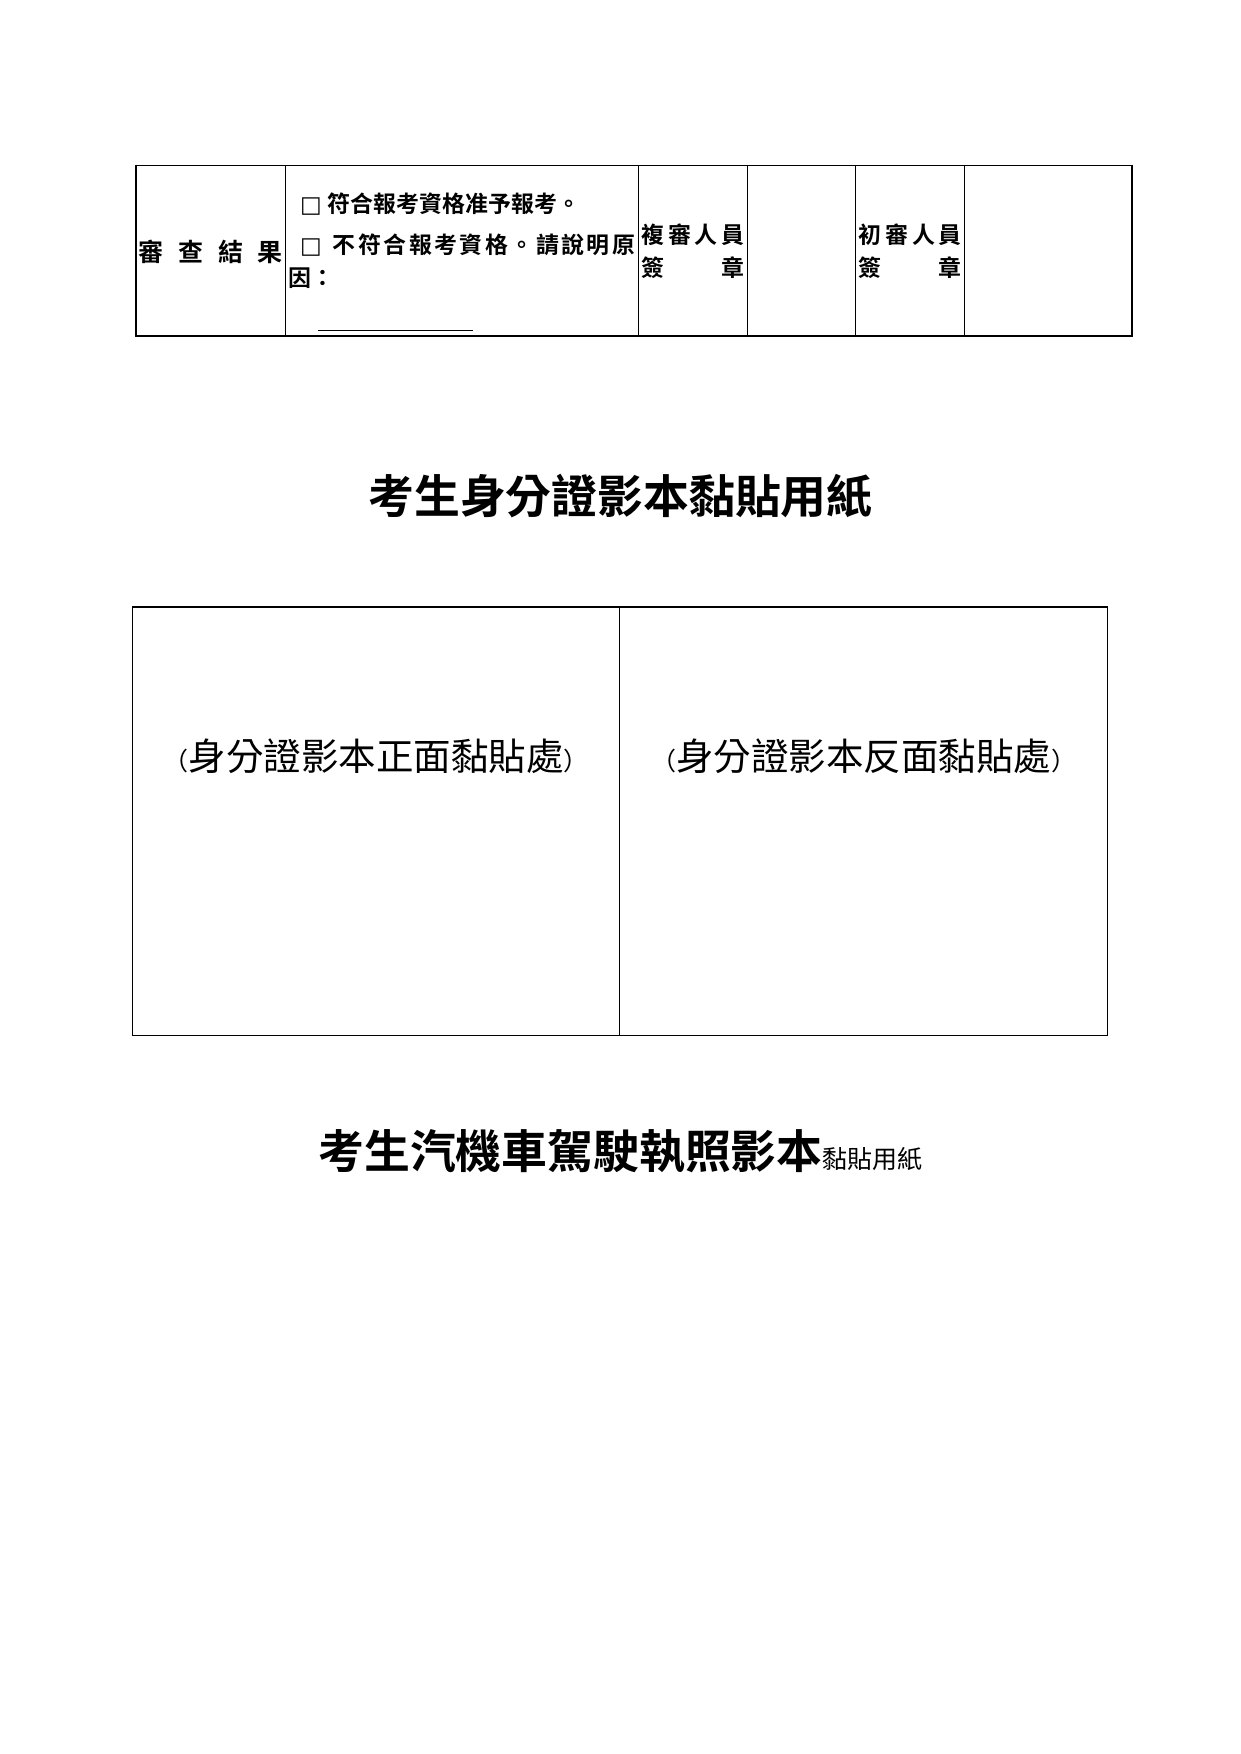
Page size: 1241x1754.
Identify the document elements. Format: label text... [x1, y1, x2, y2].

table_cell [748, 166, 855, 335]
table_cell 審查結果 [137, 166, 285, 335]
table_cell [965, 166, 1131, 335]
table_header （身分證影本正面黏貼處） [133, 608, 619, 1035]
table_header （身分證影本反面黏貼處） [620, 608, 1107, 1035]
table_cell □ 符合報考資格准予報考。 □ 不符合報考資格。請說明原因： [286, 166, 638, 335]
text 考生身分證影本黏貼用紙 [136, 456, 1104, 531]
table_cell 初審人員簽章 [856, 166, 964, 335]
text 考生汽機車駕駛執照影本黏貼用紙 [136, 1111, 1104, 1186]
table_cell 複審人員簽章 [639, 166, 747, 335]
